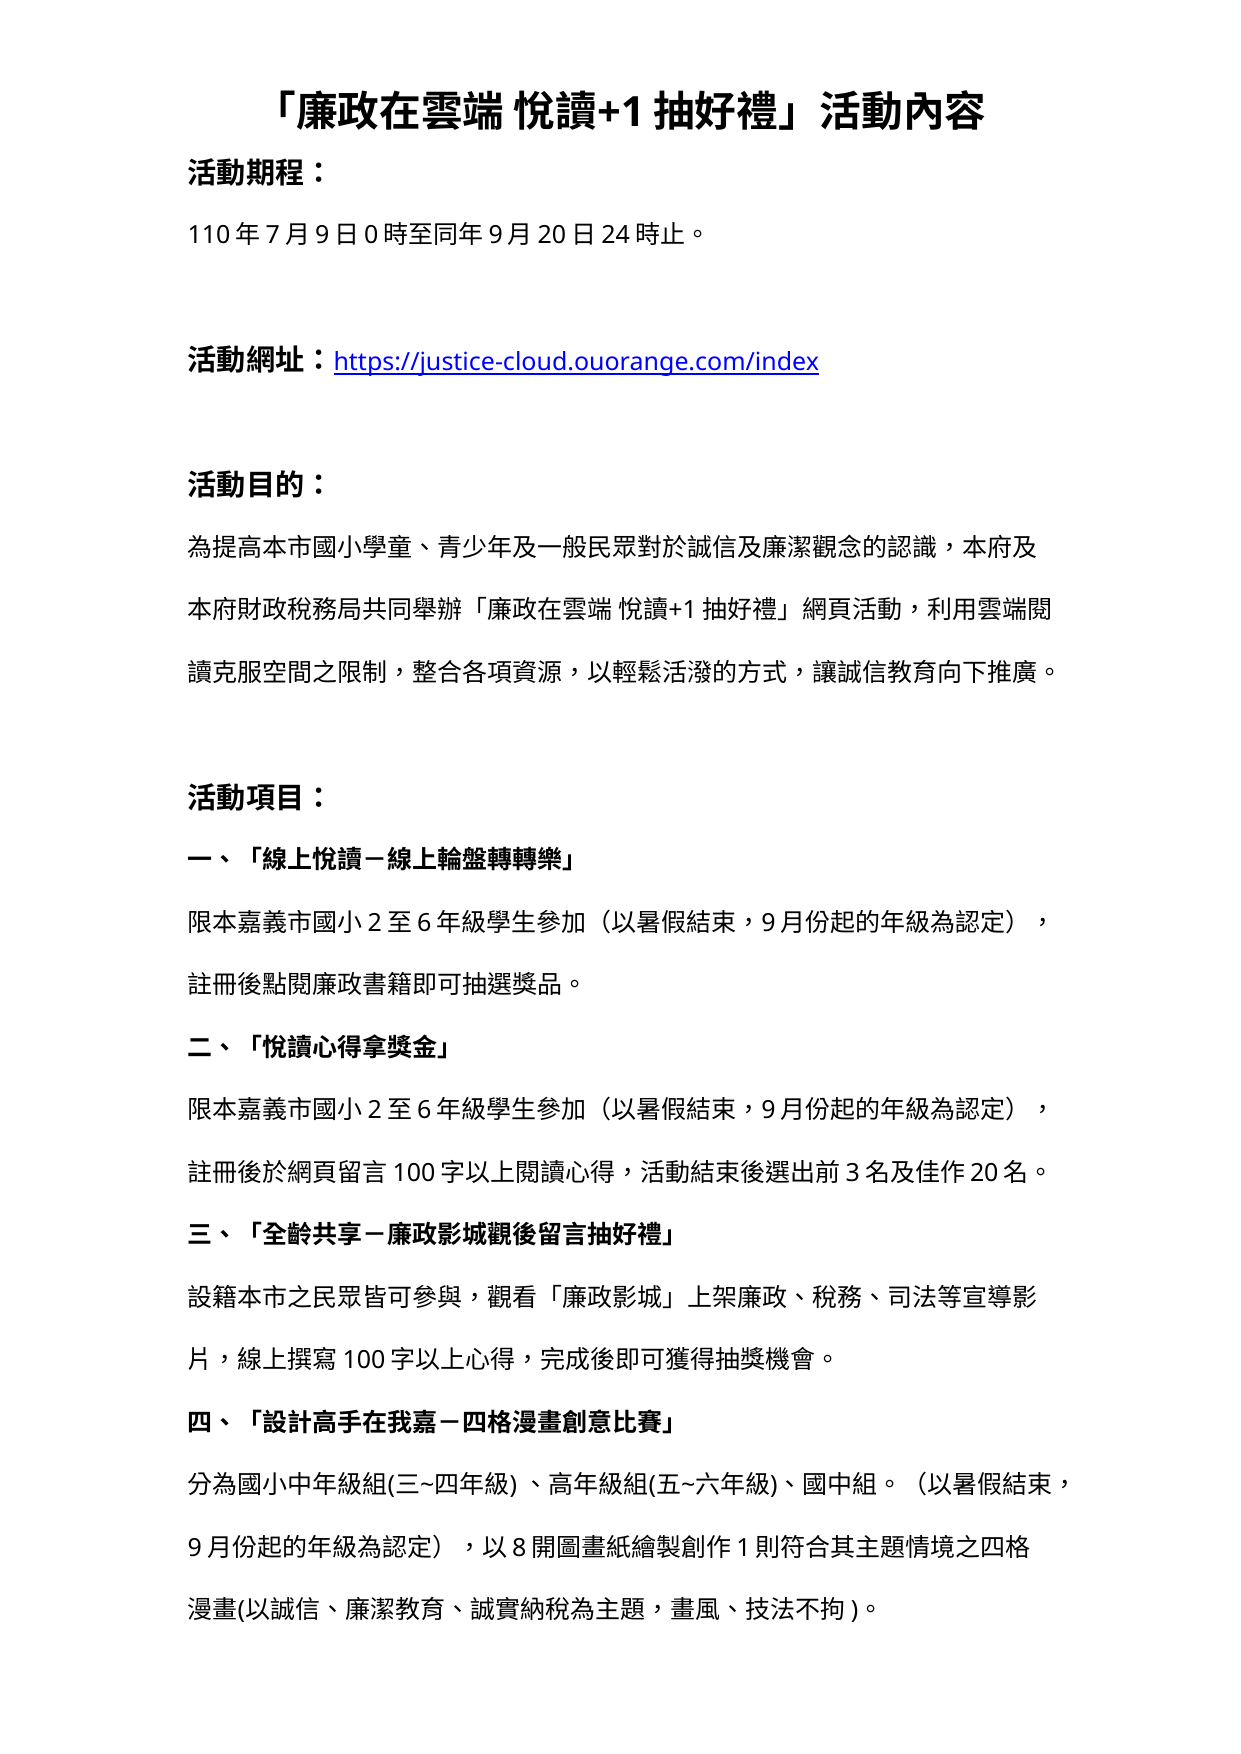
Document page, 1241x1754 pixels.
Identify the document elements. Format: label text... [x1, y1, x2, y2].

text 「廉政在雲端 悅讀+1抽好禮」活動內容 [187, 66, 1053, 129]
text 活動網址：https://justice-cloud.ouorange.com/index [187, 316, 1053, 379]
text 三、「全齡共享－廉政影城觀後留言抽好禮」 [187, 1191, 1053, 1254]
text 四、「設計高手在我嘉－四格漫畫創意比賽」 [187, 1379, 1053, 1441]
text 限本嘉義市國小2至6年級學生參加（以暑假結束，9月份起的年級為認定），註冊後點閱廉政書籍即可抽選獎品。 [187, 879, 1053, 1004]
text 活動期程： [187, 129, 1053, 191]
text 二、「悅讀心得拿獎金」 [187, 1004, 1053, 1066]
text 設籍本市之民眾皆可參與，觀看「廉政影城」上架廉政、稅務、司法等宣導影片，線上撰寫100字以上心得，完成後即可獲得抽獎機會。 [187, 1254, 1053, 1379]
text 110年7月9日0時至同年9月20日24時止。 [187, 191, 1053, 254]
text 一、「線上悅讀－線上輪盤轉轉樂」 [187, 816, 1053, 879]
text 限本嘉義市國小2至6年級學生參加（以暑假結束，9月份起的年級為認定），註冊後於網頁留言100字以上閱讀心得，活動結束後選出前3名及佳作20名。 [187, 1066, 1053, 1191]
text 為提高本市國小學童、青少年及一般民眾對於誠信及廉潔觀念的認識，本府及本府財政稅務局共同舉辦「廉政在雲端 悅讀+1抽好禮」網頁活動，利用雲端閱讀克服空間之限制，整合各項資源，以輕鬆活潑的方式，讓誠信教育向下推廣。 [187, 504, 1053, 691]
text 活動項目： [187, 754, 1053, 816]
text 活動目的： [187, 441, 1053, 504]
text 分為國小中年級組(三~四年級) 、高年級組(五~六年級)、國中組。（以暑假結束，9月份起的年級為認定），以8開圖畫紙繪製創作1則符合其主題情境之四格漫畫(以誠信、廉潔教育、誠實納稅為主題，畫風、技法不拘 )。 [187, 1441, 1053, 1629]
